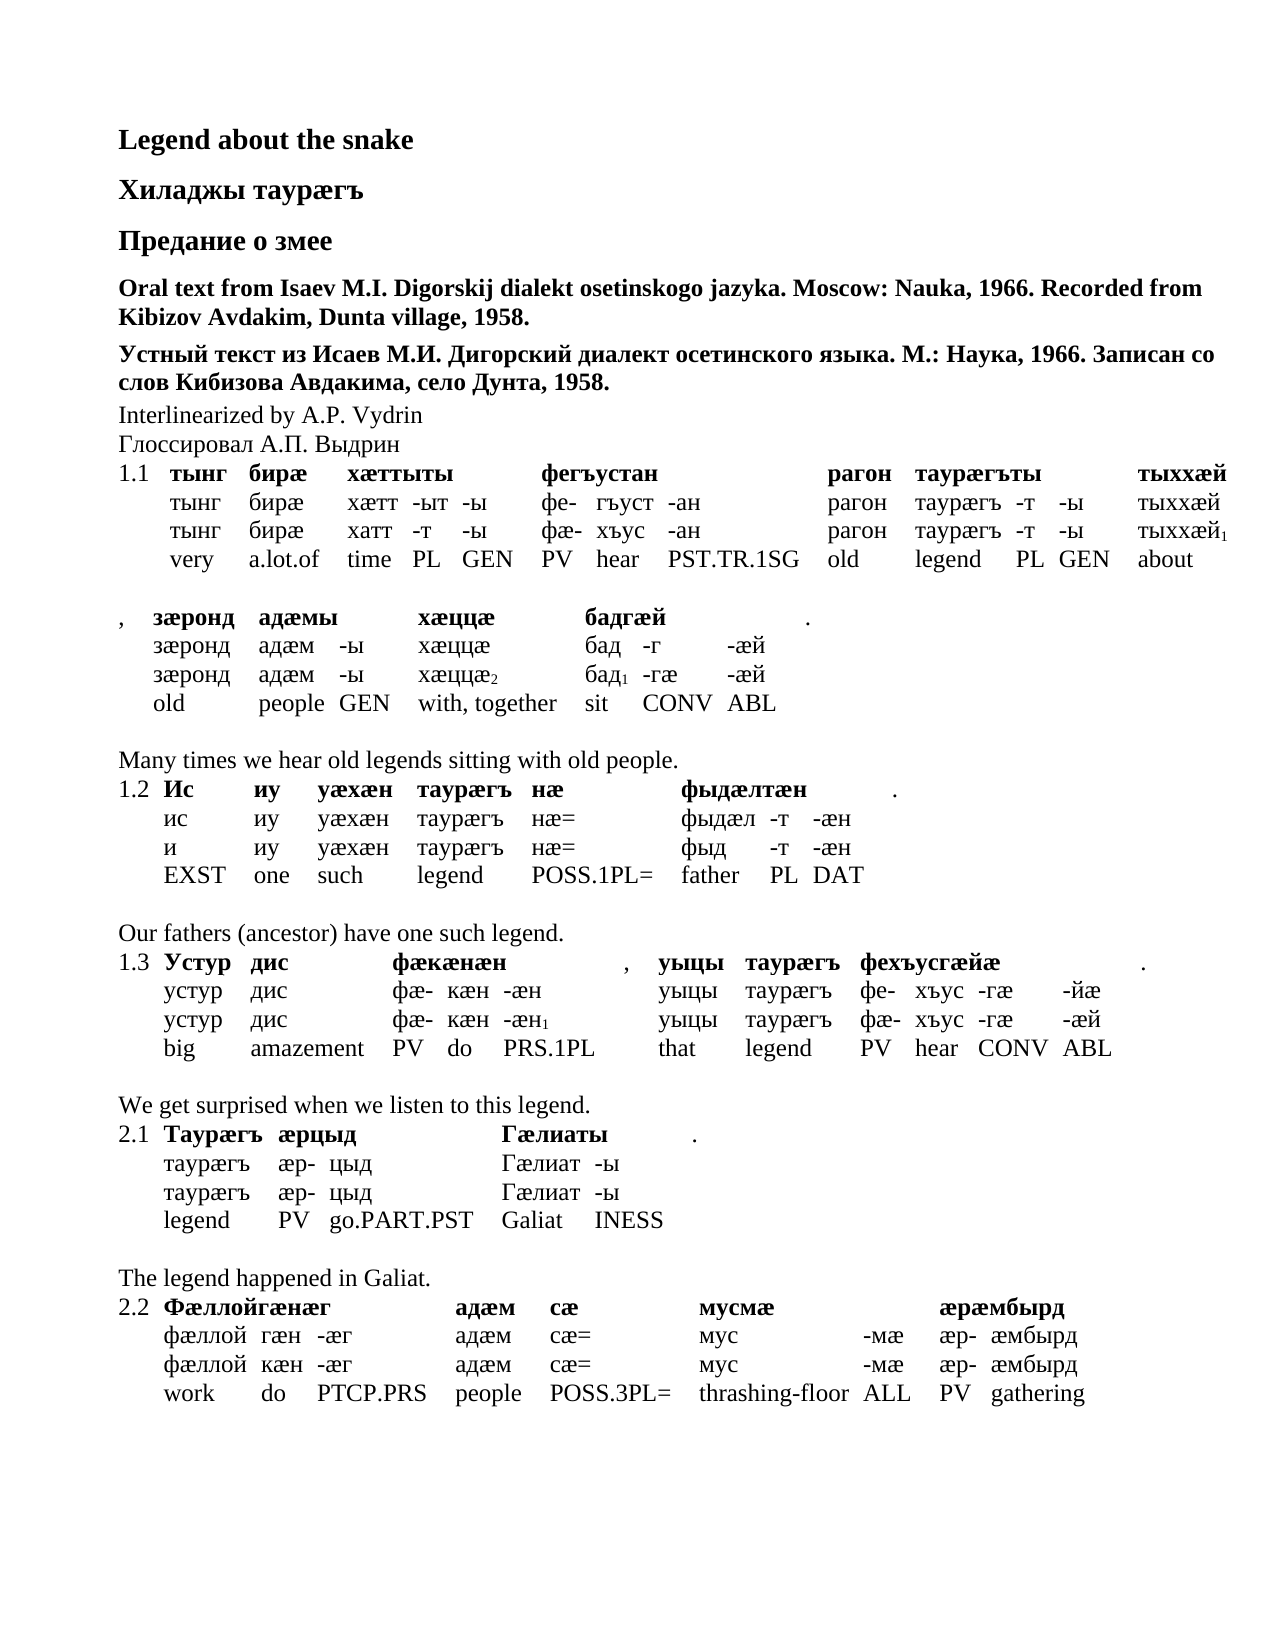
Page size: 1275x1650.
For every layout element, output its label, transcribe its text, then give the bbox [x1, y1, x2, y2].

text that [658, 1033, 718, 1062]
text -т [769, 803, 799, 832]
text адæмы [258, 602, 404, 630]
text Гæлиаты [501, 1119, 678, 1148]
text with, together [418, 688, 557, 717]
text фыдæлтæн [681, 774, 878, 803]
text и [163, 832, 226, 860]
text ABL [1062, 1033, 1113, 1062]
text GEN [462, 544, 513, 573]
text -ы [462, 515, 513, 544]
text тыххæй [1138, 458, 1242, 487]
text рагон [827, 487, 887, 515]
text -ы [339, 659, 390, 688]
text гъуст [596, 487, 654, 515]
text æмбырд [991, 1320, 1085, 1349]
text дис [250, 1004, 364, 1033]
text нæ [531, 774, 667, 803]
text legend [163, 1205, 250, 1234]
text -т [1016, 515, 1045, 544]
text æр- [278, 1148, 315, 1177]
text thrashing-floor [699, 1378, 849, 1407]
text old [153, 688, 231, 717]
text иу [253, 832, 290, 860]
text 2.2 [118, 1292, 149, 1320]
text legend [745, 1033, 832, 1062]
text фегъустан [541, 458, 813, 487]
text 1.1 [118, 458, 149, 487]
text hear [915, 1033, 964, 1062]
text one [253, 860, 290, 889]
text -ы [462, 487, 513, 515]
text бадгæй [584, 602, 791, 630]
text адæм [258, 630, 325, 659]
text адæм [455, 1292, 536, 1320]
text Ис [163, 774, 240, 803]
text уæхæн [317, 832, 389, 860]
text фæллой [163, 1349, 247, 1378]
text иу [253, 803, 290, 832]
text PV [541, 544, 582, 573]
text Гæлиат [501, 1148, 581, 1177]
text дис [250, 975, 364, 1004]
text бирæ [248, 515, 319, 544]
text таурæгъ [163, 1148, 250, 1177]
text уæхæн [317, 803, 389, 832]
text бад [584, 630, 628, 659]
text адæм [455, 1320, 522, 1349]
text -æй [1062, 1004, 1113, 1033]
text work [163, 1378, 247, 1407]
text таурæгъ [745, 1004, 832, 1033]
text such [317, 860, 389, 889]
text big [163, 1033, 223, 1062]
text DAT [813, 860, 864, 889]
text 1.2 [118, 774, 149, 803]
text дис [250, 947, 378, 975]
text фе- [541, 487, 582, 515]
text sit [584, 688, 628, 717]
text PST.TR.1SG [668, 544, 800, 573]
text цыд [329, 1148, 474, 1177]
text , [623, 947, 644, 975]
text Фæллойгæнæг [163, 1292, 441, 1320]
text Interlinearized by A.P. Vydrin [118, 400, 1249, 429]
text -ы [594, 1148, 664, 1177]
text -г [642, 630, 713, 659]
text -æй [727, 659, 777, 688]
text таурæгъ [915, 487, 1002, 515]
text цыд [329, 1177, 474, 1205]
text тынг [169, 487, 221, 515]
title Legend about the snake [118, 122, 1249, 156]
text Many times we hear old legends sitting with old people. [118, 745, 1249, 774]
text сæ= [549, 1320, 671, 1349]
text кæн [261, 1349, 303, 1378]
text GEN [339, 688, 390, 717]
text Таурæгъ [163, 1119, 264, 1148]
text -мæ [863, 1349, 912, 1378]
text -æй [727, 630, 777, 659]
text legend [417, 860, 504, 889]
text Oral text from Isaev M.I. Digorskij dialekt osetinskogo jazyka. Moscow: Nauka, 1966. Recorded from Kibizov Avdakim, Dunta village, 1958. [118, 273, 1249, 330]
text -гæ [978, 1004, 1049, 1033]
text PRS.1PL [503, 1033, 596, 1062]
text рагон [827, 515, 887, 544]
text -æн [813, 803, 864, 832]
text нæ= [531, 832, 653, 860]
text -æн [813, 832, 864, 860]
text 1.3 [118, 947, 149, 975]
text CONV [978, 1033, 1049, 1062]
text go.PART.PST [329, 1205, 474, 1234]
text мус [699, 1320, 849, 1349]
text Устур [163, 947, 237, 975]
text адæм [258, 659, 325, 688]
text PV [860, 1033, 901, 1062]
text фæ- [392, 975, 433, 1004]
text legend [915, 544, 1002, 573]
text -ыт [412, 487, 448, 515]
text таурæгъ [915, 515, 1002, 544]
text таурæгъ [163, 1177, 250, 1205]
text уыцы [658, 975, 718, 1004]
text Глоссировал А.П. Выдрин [118, 429, 1249, 458]
text тынг [169, 458, 235, 487]
text -т [412, 515, 448, 544]
text æмбырд [991, 1349, 1085, 1378]
text . [1140, 947, 1161, 975]
text хæццæ2 [418, 659, 557, 688]
text PV [278, 1205, 315, 1234]
text -æг [317, 1320, 427, 1349]
text бирæ [248, 458, 333, 487]
text уæхæн [317, 774, 403, 803]
text -т [769, 832, 799, 860]
text фæллой [163, 1320, 247, 1349]
text хъус [596, 515, 654, 544]
text хæццæ [418, 630, 557, 659]
text ABL [727, 688, 777, 717]
text INESS [594, 1205, 664, 1234]
text бад1 [584, 659, 628, 688]
text -ы [594, 1177, 664, 1205]
text фе- [860, 975, 901, 1004]
text a.lot.of [248, 544, 319, 573]
text The legend happened in Galiat. [118, 1263, 1249, 1292]
text CONV [642, 688, 713, 717]
text . [804, 602, 826, 630]
text бирæ [248, 487, 319, 515]
text хъус [915, 975, 964, 1004]
text иу [253, 774, 303, 803]
text гæн [261, 1320, 303, 1349]
text адæм [455, 1349, 522, 1378]
text тыххæй1 [1138, 515, 1228, 544]
text фæ- [860, 1004, 901, 1033]
text -æн [503, 975, 596, 1004]
text people [258, 688, 325, 717]
text тынг [169, 515, 221, 544]
text таурæгъ [417, 774, 518, 803]
text уыцы [658, 947, 731, 975]
text -ан [668, 515, 800, 544]
text хæттыты [347, 458, 527, 487]
text кæн [447, 975, 489, 1004]
text -ы [1058, 515, 1110, 544]
text зæронд [153, 630, 231, 659]
text -æг [317, 1349, 427, 1378]
text фыдæл [681, 803, 756, 832]
text do [261, 1378, 303, 1407]
text Our fathers (ancestor) have one such legend. [118, 918, 1249, 947]
text PTCP.PRS [317, 1378, 427, 1407]
text нæ= [531, 803, 653, 832]
text Гæлиат [501, 1177, 581, 1205]
text -ы [339, 630, 390, 659]
text Устный текст из Исаев М.И. Дигорский диалект осетинского языка. М.: Наука, 1966. Записан со слов Кибизова Авдакима, село Дунта, 1958. [118, 339, 1249, 396]
text PV [939, 1378, 977, 1407]
text PV [392, 1033, 433, 1062]
text hear [596, 544, 654, 573]
text Galiat [501, 1205, 581, 1234]
text фæ- [541, 515, 582, 544]
title Хиладжы таурӕгъ [118, 172, 1249, 206]
title Предание о змее [118, 223, 1249, 256]
text фæ- [392, 1004, 433, 1033]
text æр- [939, 1320, 977, 1349]
text people [455, 1378, 522, 1407]
text хатт [347, 515, 398, 544]
text фыд [681, 832, 756, 860]
text фæкæнæн [392, 947, 609, 975]
text таурæгъты [915, 458, 1124, 487]
text фехъусгæйæ [860, 947, 1126, 975]
text æр- [278, 1177, 315, 1205]
text . [892, 774, 913, 803]
text PL [769, 860, 799, 889]
text мус [699, 1349, 849, 1378]
text ALL [863, 1378, 912, 1407]
text æр- [939, 1349, 977, 1378]
text 2.1 [118, 1119, 149, 1148]
text father [681, 860, 756, 889]
text amazement [250, 1033, 364, 1062]
text EXST [163, 860, 226, 889]
text -йæ [1062, 975, 1113, 1004]
text POSS.3PL= [549, 1378, 671, 1407]
text do [447, 1033, 489, 1062]
text -ы [1058, 487, 1110, 515]
text PL [412, 544, 448, 573]
text кæн [447, 1004, 489, 1033]
text хъус [915, 1004, 964, 1033]
text gathering [991, 1378, 1085, 1407]
text POSS.1PL= [531, 860, 653, 889]
text very [169, 544, 221, 573]
text -мæ [863, 1320, 912, 1349]
text рагон [827, 458, 901, 487]
text зæронд [153, 602, 244, 630]
text зæронд [153, 659, 231, 688]
text тыххæй [1138, 487, 1228, 515]
text таурæгъ [745, 975, 832, 1004]
text æрæмбырд [939, 1292, 1099, 1320]
text уыцы [658, 1004, 718, 1033]
text æрцыд [278, 1119, 488, 1148]
text , [118, 602, 139, 630]
text ис [163, 803, 226, 832]
text We get surprised when we listen to this legend. [118, 1090, 1249, 1119]
text about [1138, 544, 1228, 573]
text мусмæ [699, 1292, 925, 1320]
text таурæгъ [745, 947, 846, 975]
text таурæгъ [417, 832, 504, 860]
text сæ= [549, 1349, 671, 1378]
text -т [1016, 487, 1045, 515]
text PL [1016, 544, 1045, 573]
text -гæ [642, 659, 713, 688]
text GEN [1058, 544, 1110, 573]
text таурæгъ [417, 803, 504, 832]
text хæтт [347, 487, 398, 515]
text устур [163, 975, 223, 1004]
text -гæ [978, 975, 1049, 1004]
text сæ [549, 1292, 685, 1320]
text . [691, 1119, 712, 1148]
text хæццæ [418, 602, 571, 630]
text old [827, 544, 887, 573]
text устур [163, 1004, 223, 1033]
text -ан [668, 487, 800, 515]
text -æн1 [503, 1004, 596, 1033]
text time [347, 544, 398, 573]
